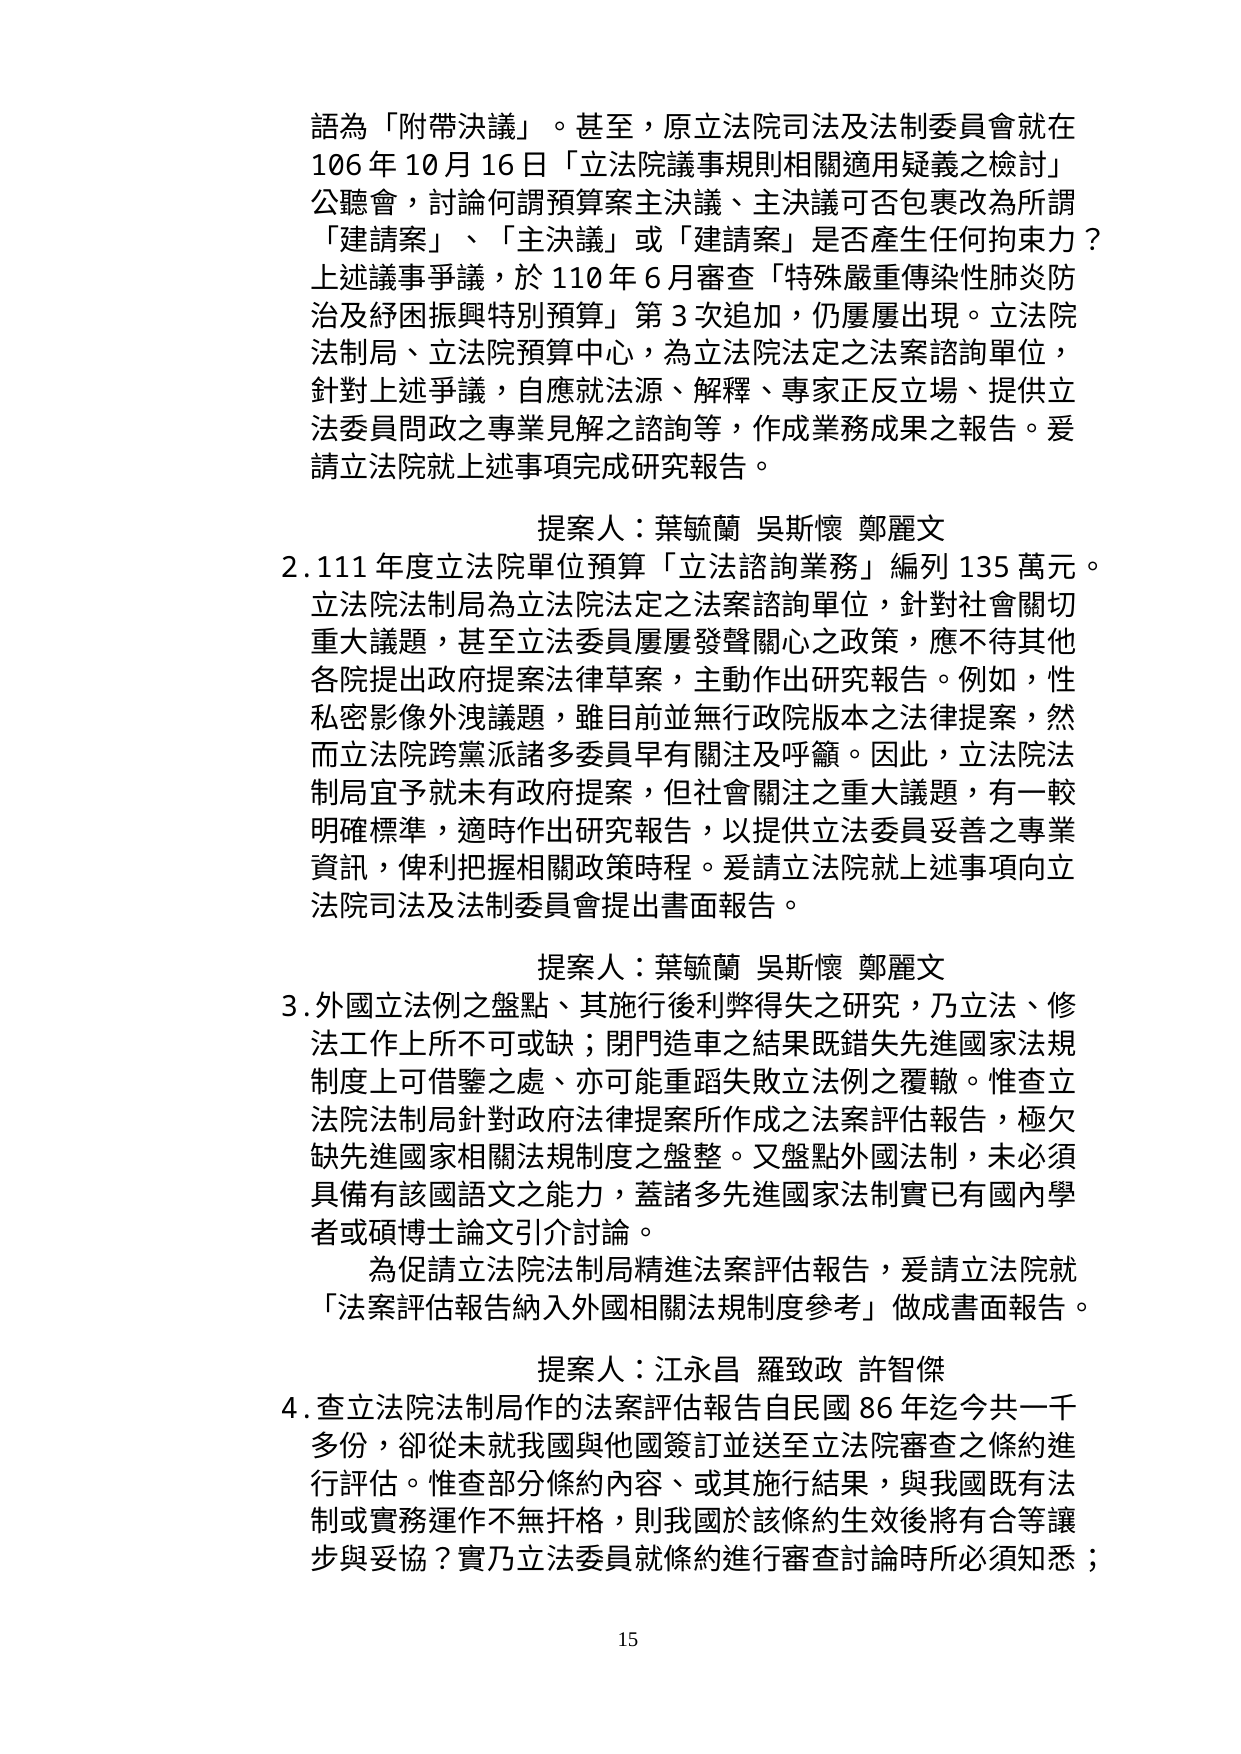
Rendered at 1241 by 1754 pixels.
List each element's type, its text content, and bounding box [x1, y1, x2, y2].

text 3.外國立法例之盤點、其施行後利弊得失之研究，乃立法、修法工作上所不可或缺；閉門造車之結果既錯失先進國家法規制度上可借鑒之處、亦可能重蹈失敗立法例之覆轍。惟查立法院法制局針對政府法律提案所作成之法案評估報告，極欠缺先進國家相關法規制度之盤整。又盤點外國法制，未必須具備有該國語文之能力，蓋諸多先進國家法制實已有國內學者或碩博士論文引介討論。 [280, 987, 1078, 1251]
text 提案人：葉毓蘭 吳斯懷 鄭麗文 [537, 924, 1078, 987]
text 4.查立法院法制局作的法案評估報告自民國86年迄今共一千多份，卻從未就我國與他國簽訂並送至立法院審查之條約進行評估。惟查部分條約內容、或其施行結果，與我國既有法制或實務運作不無扞格，則我國於該條約生效後將有合等讓步與妥協？實乃立法委員就條約進行審查討論時所必須知悉；惟有代表民意之立法委員就我國於條約下妥協之處知情後同意，方為民主國家國會善盡監督職責之道。 [280, 1389, 1078, 1577]
text 為促請立法院法制局精進法案評估報告，爰請立法院就「法案評估報告納入外國相關法規制度參考」做成書面報告。 [308, 1251, 1078, 1326]
text 提案人：江永昌 羅致政 許智傑 [537, 1326, 1078, 1389]
text 2.111年度立法院單位預算「立法諮詢業務」編列135萬元。立法院法制局為立法院法定之法案諮詢單位，針對社會關切重大議題，甚至立法委員屢屢發聲關心之政策，應不待其他各院提出政府提案法律草案，主動作出研究報告。例如，性私密影像外洩議題，雖目前並無行政院版本之法律提案，然而立法院跨黨派諸多委員早有關注及呼籲。因此，立法院法制局宜予就未有政府提案，但社會關注之重大議題，有一較明確標準，適時作出研究報告，以提供立法委員妥善之專業資訊，俾利把握相關政策時程。爰請立法院就上述事項向立法院司法及法制委員會提出書面報告。 [280, 547, 1078, 924]
text 1.111年度立法院單位預算「立法諮詢業務」編列135萬元。立法院於各委員會審查預算時，議事實務上經常將減列或凍結之提案改列為「主決議」，其依據、效果及性質模糊不清。經查，預算法並無此用語，「主決議」之依據、效果、對政府機關之拘束，實頗為模糊，而影響國會監督預算職權有效行使；立法院預算中心110年6月30日台立算字第1101200092號函，亦表示預算法無此用語，法律明定之用語為「附帶決議」。甚至，原立法院司法及法制委員會就在106年10月16日「立法院議事規則相關適用疑義之檢討」公聽會，討論何謂預算案主決議、主決議可否包裹改為所謂「建請案」、「主決議」或「建請案」是否產生任何拘束力？上述議事爭議，於110年6月審查「特殊嚴重傳染性肺炎防治及紓困振興特別預算」第3次追加，仍屢屢出現。立法院法制局、立法院預算中心，為立法院法定之法案諮詢單位，針對上述爭議，自應就法源、解釋、專家正反立場、提供立法委員問政之專業見解之諮詢等，作成業務成果之報告。爰請立法院就上述事項完成研究報告。 [280, 108, 1078, 485]
text 提案人：葉毓蘭 吳斯懷 鄭麗文 [537, 485, 1078, 547]
